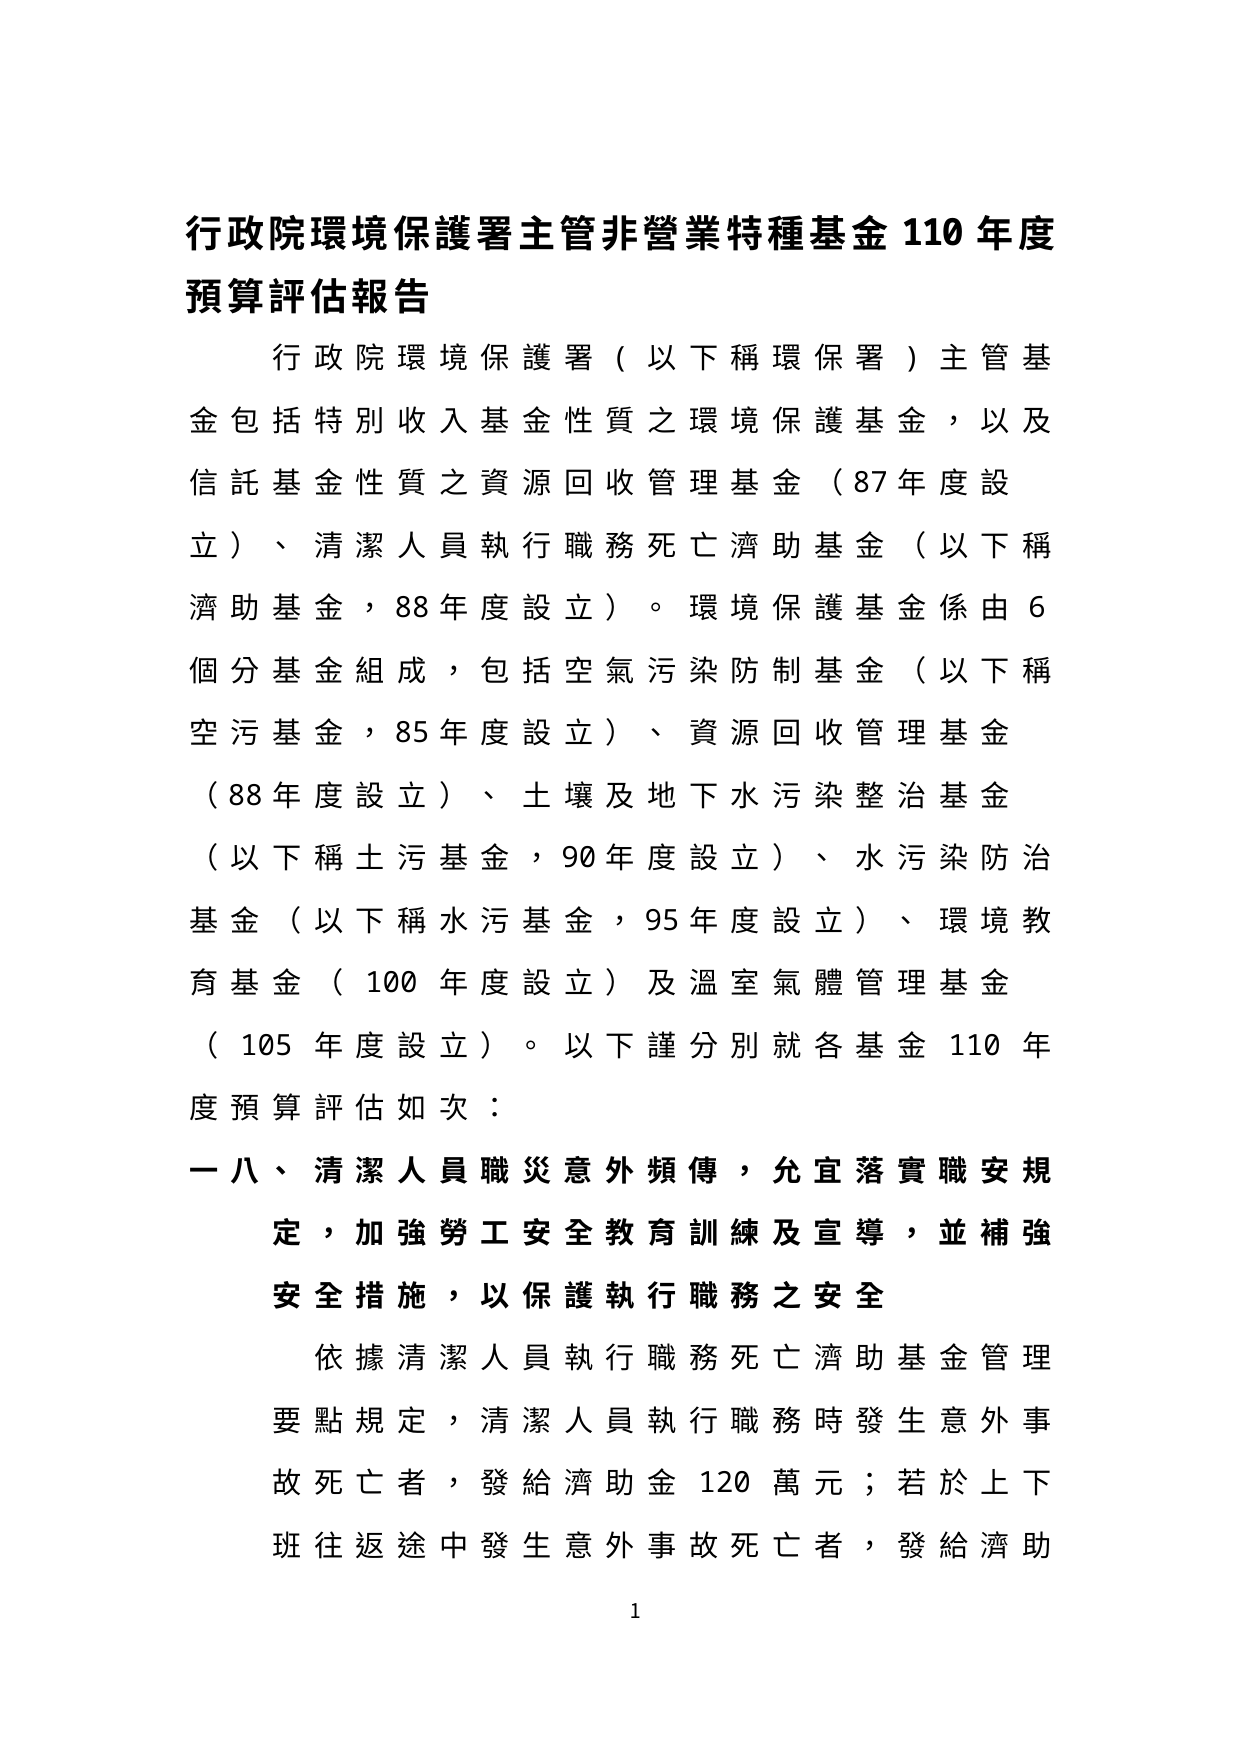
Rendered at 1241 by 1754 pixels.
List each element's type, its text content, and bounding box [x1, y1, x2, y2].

text 行政院環境保護署主管非營業特種基金110年度預算評估報告 [183, 189, 1058, 314]
text 一八、清潔人員職災意外頻傳，允宜落實職安規定，加強勞工安全教育訓練及宣導，並補強安全措施，以保護執行職務之安全 [183, 1127, 1058, 1314]
text 行政院環境保護署(以下稱環保署)主管基金包括特別收入基金性質之環境保護基金，以及信託基金性質之資源回收管理基金（87年度設立）、清潔人員執行職務死亡濟助基金（以下稱濟助基金，88年度設立）。環境保護基金係由6個分基金組成，包括空氣污染防制基金（以下稱空污基金，85年度設立）、資源回收管理基金（88年度設立）、土壤及地下水污染整治基金（以下稱土污基金，90年度設立）、水污染防治基金（以下稱水污基金，95年度設立）、環境教育基金（100年度設立）及溫室氣體管理基金（105年度設立）。以下謹分別就各基金110年度預算評估如次： [183, 314, 1058, 1127]
text 依據清潔人員執行職務死亡濟助基金管理要點規定，清潔人員執行職務時發生意外事故死亡者，發給濟助金120萬元；若於上下班往返途中發生意外事故死亡者，發給濟助金60萬元；另得先行撥發先期濟助金2萬元。爰濟助基金編列110年度「濟助支出」預算674萬元，用以濟助執行職務時發生意外事故死亡之清潔人員。 [242, 1314, 1058, 1564]
